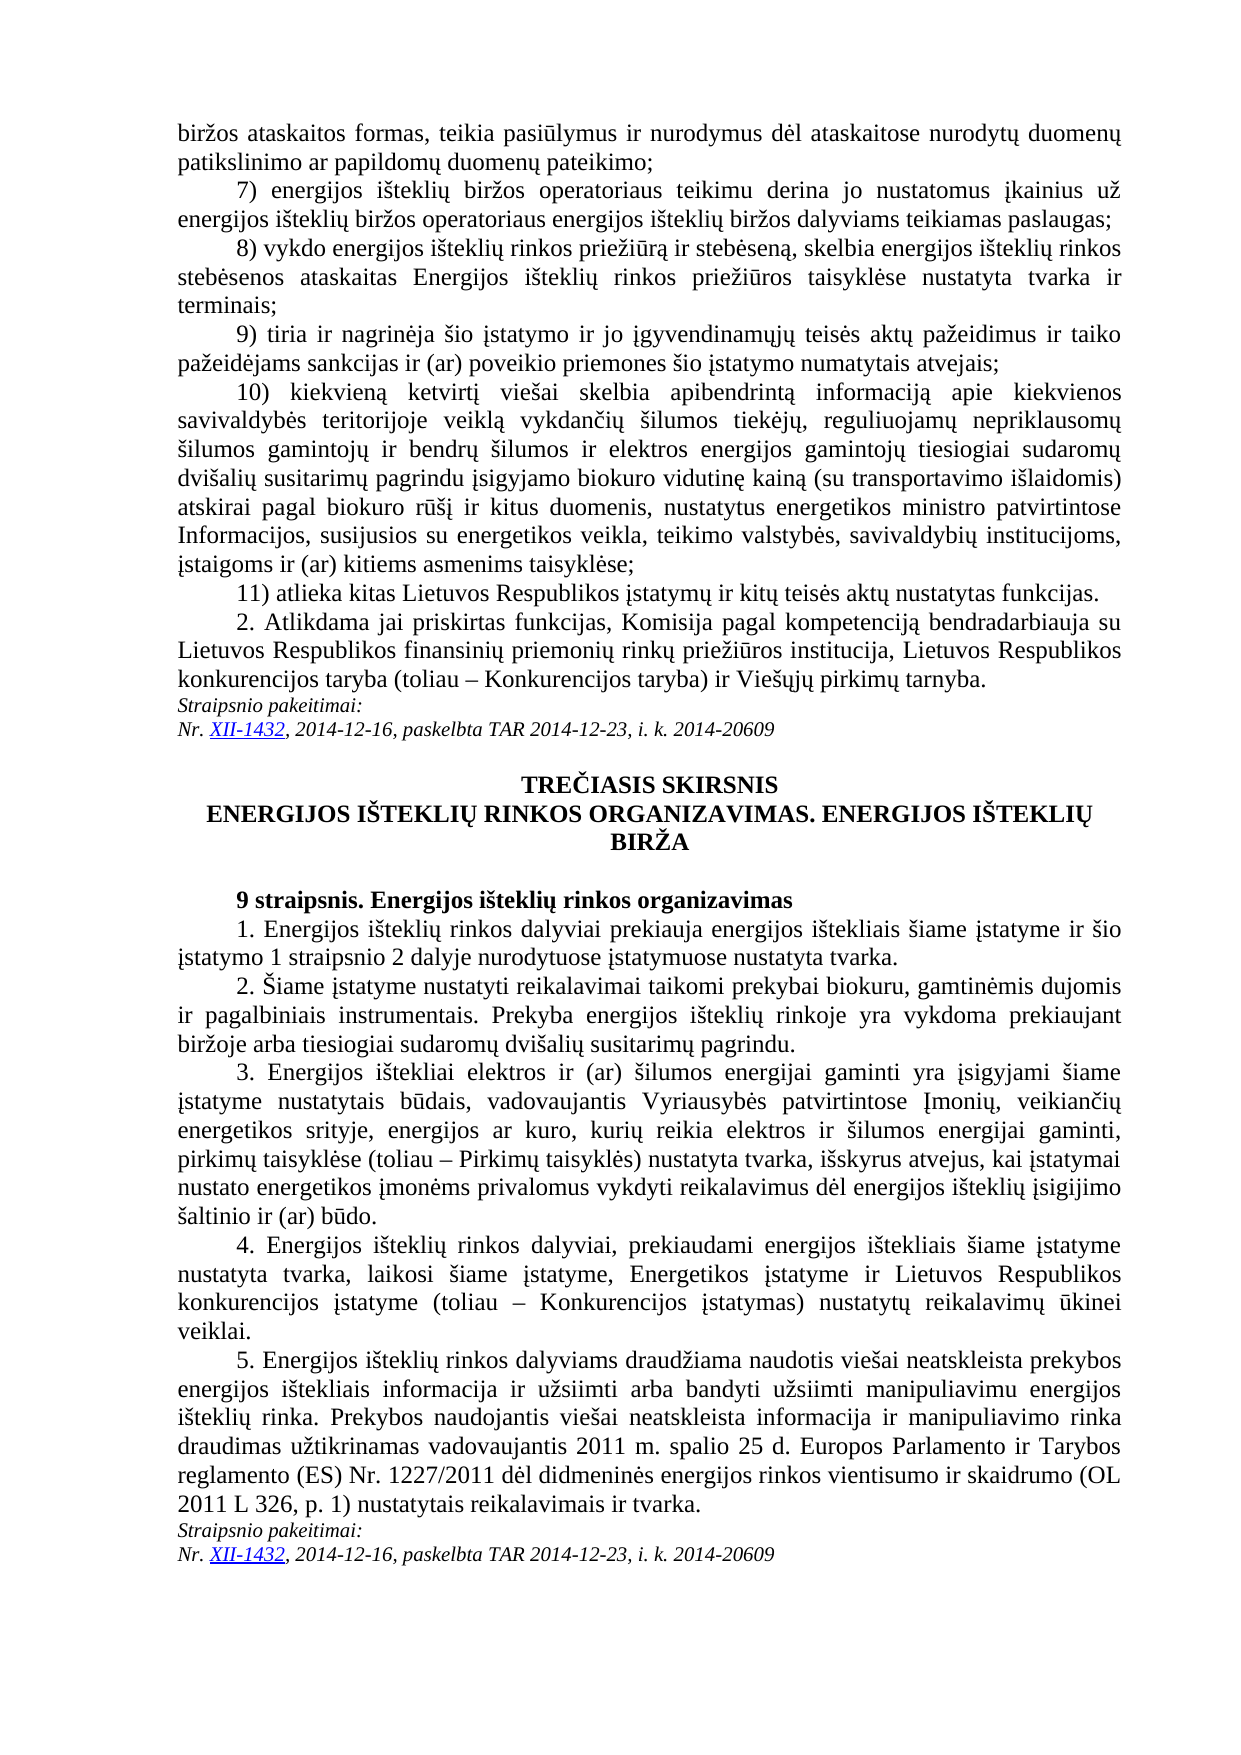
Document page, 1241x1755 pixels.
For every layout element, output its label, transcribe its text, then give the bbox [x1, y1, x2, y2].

text 8) vykdo energijos išteklių rinkos priežiūrą ir stebėseną, skelbia energijos išteklių rinkos stebėsenos ataskaitas Energijos išteklių rinkos priežiūros taisyklėse nustatyta tvarka ir terminais; [177, 233, 1122, 319]
text 10) kiekvieną ketvirtį viešai skelbia apibendrintą informaciją apie kiekvienos savivaldybės teritorijoje veiklą vykdančių šilumos tiekėjų, reguliuojamų nepriklausomų šilumos gamintojų ir bendrų šilumos ir elektros energijos gamintojų tiesiogiai sudaromų dvišalių susitarimų pagrindu įsigyjamo biokuro vidutinę kainą (su transportavimo išlaidomis) atskirai pagal biokuro rūšį ir kitus duomenis, nustatytus energetikos ministro patvirtintose Informacijos, susijusios su energetikos veikla, teikimo valstybės, savivaldybių institucijoms, įstaigoms ir (ar) kitiems asmenims taisyklėse; [177, 377, 1122, 578]
text 4. Energijos išteklių rinkos dalyviai, prekiaudami energijos ištekliais šiame įstatyme nustatyta tvarka, laikosi šiame įstatyme, Energetikos įstatyme ir Lietuvos Respublikos konkurencijos įstatyme (toliau – Konkurencijos įstatymas) nustatytų reikalavimų ūkinei veiklai. [177, 1230, 1122, 1345]
text 11) atlieka kitas Lietuvos Respublikos įstatymų ir kitų teisės aktų nustatytas funkcijas. [177, 578, 1122, 607]
text TREČIASIS SKIRSNIS [177, 770, 1122, 799]
text 9 straipsnis. Energijos išteklių rinkos organizavimas [177, 885, 1122, 914]
text 2. Šiame įstatyme nustatyti reikalavimai taikomi prekybai biokuru, gamtinėmis dujomis ir pagalbiniais instrumentais. Prekyba energijos išteklių rinkoje yra vykdoma prekiaujant biržoje arba tiesiogiai sudaromų dvišalių susitarimų pagrindu. [177, 971, 1122, 1057]
text ENERGIJOS IŠTEKLIŲ RINKOS ORGANIZAVIMAS. ENERGIJOS IŠTEKLIŲ BIRŽA [177, 799, 1122, 856]
text 7) energijos išteklių biržos operatoriaus teikimu derina jo nustatomus įkainius už energijos išteklių biržos operatoriaus energijos išteklių biržos dalyviams teikiamas paslaugas; [177, 176, 1122, 233]
text biržos ataskaitos formas, teikia pasiūlymus ir nurodymus dėl ataskaitose nurodytų duomenų patikslinimo ar papildomų duomenų pateikimo; [177, 118, 1122, 176]
text Nr. XII-1432, 2014-12-16, paskelbta TAR 2014-12-23, i. k. 2014-20609 [177, 717, 1122, 741]
text 9) tiria ir nagrinėja šio įstatymo ir jo įgyvendinamųjų teisės aktų pažeidimus ir taiko pažeidėjams sankcijas ir (ar) poveikio priemones šio įstatymo numatytais atvejais; [177, 319, 1122, 377]
text Straipsnio pakeitimai: [177, 693, 1122, 717]
text 5. Energijos išteklių rinkos dalyviams draudžiama naudotis viešai neatskleista prekybos energijos ištekliais informacija ir užsiimti arba bandyti užsiimti manipuliavimu energijos išteklių rinka. Prekybos naudojantis viešai neatskleista informacija ir manipuliavimo rinka draudimas užtikrinamas vadovaujantis 2011 m. spalio 25 d. Europos Parlamento ir Tarybos reglamento (ES) Nr. 1227/2011 dėl didmeninės energijos rinkos vientisumo ir skaidrumo (OL 2011 L 326, p. 1) nustatytais reikalavimais ir tvarka. [177, 1345, 1122, 1517]
text Straipsnio pakeitimai: [177, 1517, 1122, 1542]
text 2. Atlikdama jai priskirtas funkcijas, Komisija pagal kompetenciją bendradarbiauja su Lietuvos Respublikos finansinių priemonių rinkų priežiūros institucija, Lietuvos Respublikos konkurencijos taryba (toliau – Konkurencijos taryba) ir Viešųjų pirkimų tarnyba. [177, 607, 1122, 693]
text 3. Energijos ištekliai elektros ir (ar) šilumos energijai gaminti yra įsigyjami šiame įstatyme nustatytais būdais, vadovaujantis Vyriausybės patvirtintose Įmonių, veikiančių energetikos srityje, energijos ar kuro, kurių reikia elektros ir šilumos energijai gaminti, pirkimų taisyklėse (toliau – Pirkimų taisyklės) nustatyta tvarka, išskyrus atvejus, kai įstatymai nustato energetikos įmonėms privalomus vykdyti reikalavimus dėl energijos išteklių įsigijimo šaltinio ir (ar) būdo. [177, 1057, 1122, 1230]
text 1. Energijos išteklių rinkos dalyviai prekiauja energijos ištekliais šiame įstatyme ir šio įstatymo 1 straipsnio 2 dalyje nurodytuose įstatymuose nustatyta tvarka. [177, 914, 1122, 971]
text Nr. XII-1432, 2014-12-16, paskelbta TAR 2014-12-23, i. k. 2014-20609 [177, 1542, 1122, 1566]
